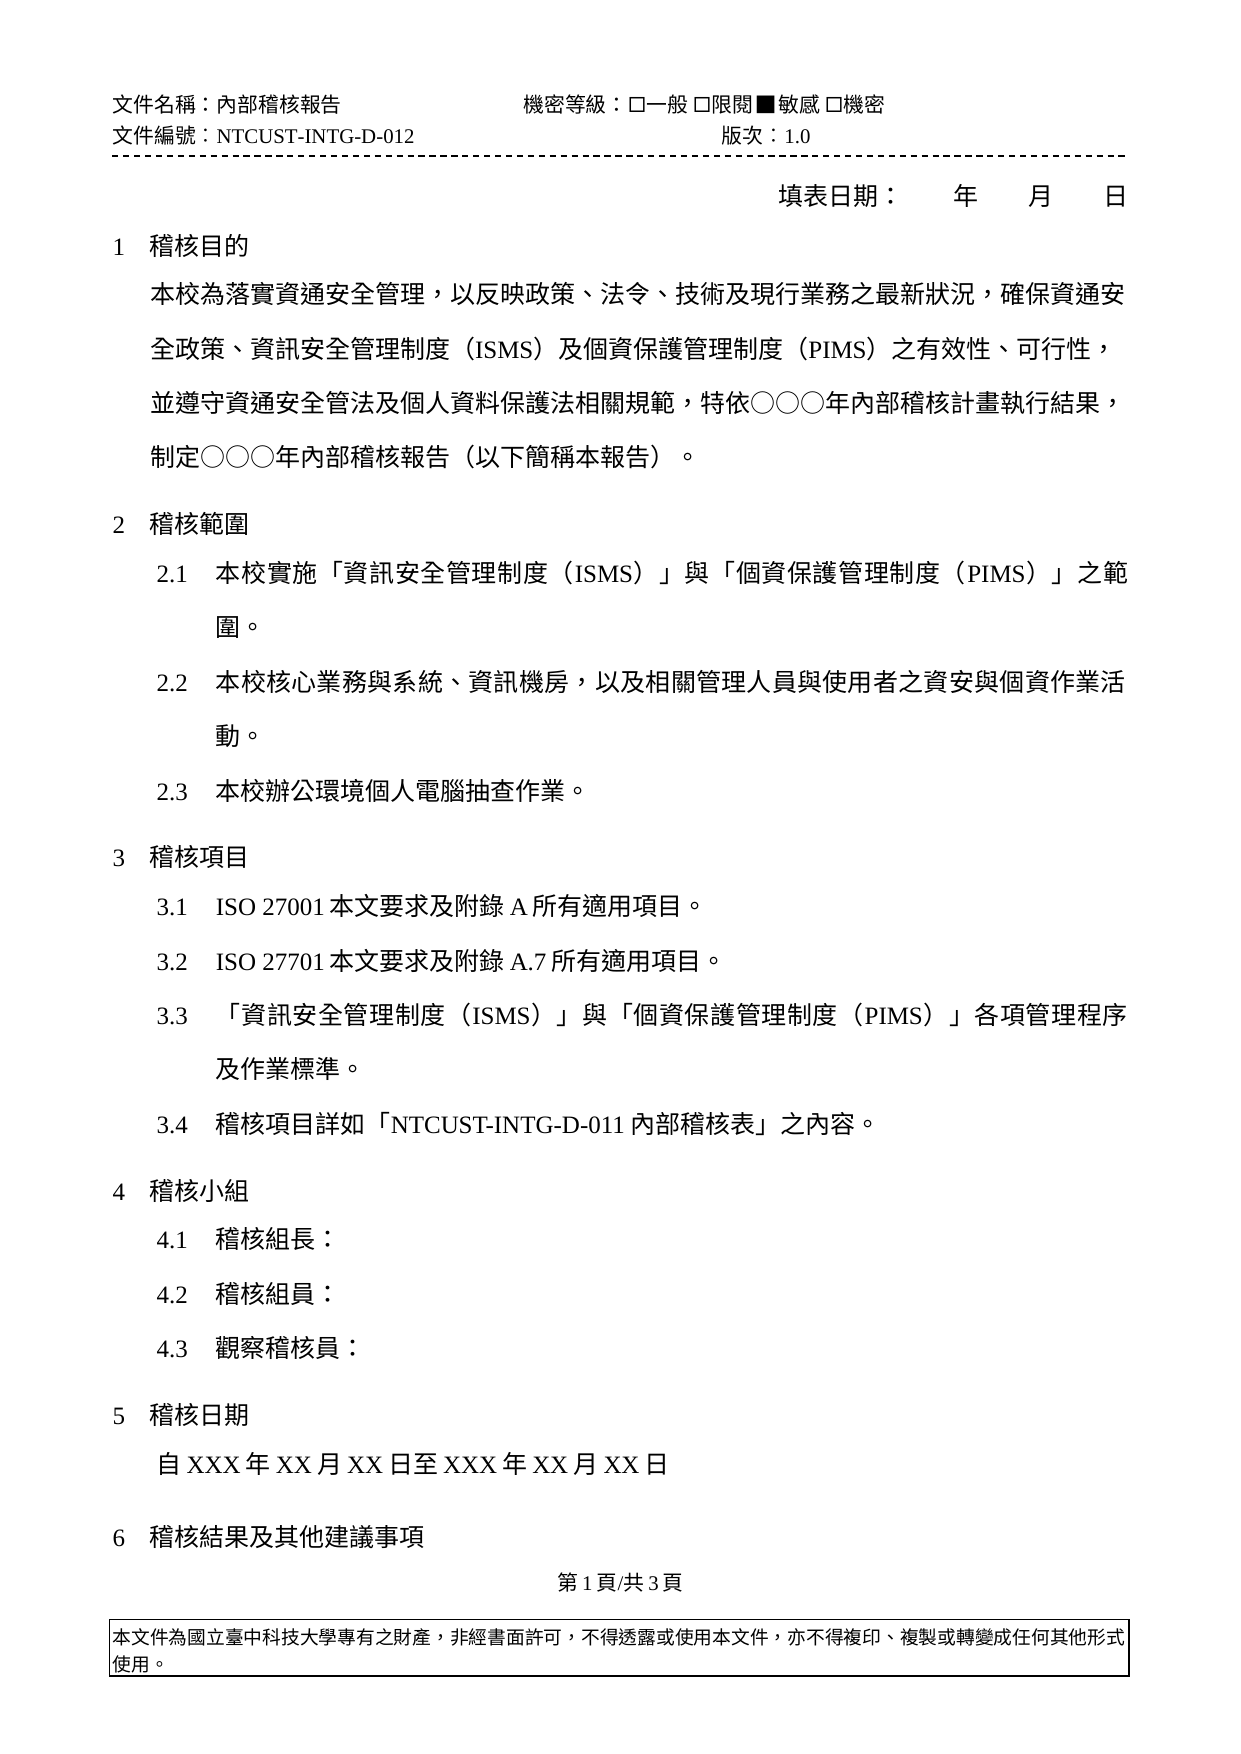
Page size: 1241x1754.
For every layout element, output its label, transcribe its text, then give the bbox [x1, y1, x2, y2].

list 本校辦公環境個人電腦抽查作業。 [156, 771, 1128, 807]
subtitle 本校為落實資通安全管理，以反映政策、法令、技術及現行業務之最新狀況，確保資通安全政策、資訊安全管理制度（ISMS）及個資保護管理制度（PIMS）之有效性、可行性，並遵守資通安全管法及個人資料保護法相關規範，特依○○○年內部稽核計畫執行結果，制定○○○年內部稽核報告（以下簡稱本報告）。 [150, 275, 1128, 474]
text 填表日期： 年 月 日 [112, 176, 1128, 213]
list 本校實施「資訊安全管理制度（ISMS）」與「個資保護管理制度（PIMS）」之範圍。 [156, 553, 1128, 644]
list 稽核組長： [156, 1220, 1128, 1256]
list 稽核組員： [156, 1274, 1128, 1310]
subtitle 稽核小組 [112, 1171, 1128, 1207]
list ISO 27001本文要求及附錄A所有適用項目。 [156, 887, 1128, 923]
list 觀察稽核員： [156, 1328, 1128, 1365]
text 自XXX年XX月XX日至XXX年XX月XX日 [112, 1444, 1128, 1480]
subtitle 稽核結果及其他建議事項 [112, 1517, 1128, 1553]
subtitle 稽核日期 [112, 1395, 1128, 1432]
list 本校核心業務與系統、資訊機房，以及相關管理人員與使用者之資安與個資作業活動。 [156, 662, 1128, 753]
subtitle 稽核項目 [112, 838, 1128, 874]
list ISO 27701本文要求及附錄A.7所有適用項目。 [156, 941, 1128, 977]
list 「資訊安全管理制度（ISMS）」與「個資保護管理制度（PIMS）」各項管理程序及作業標準。 [156, 995, 1128, 1086]
subtitle 稽核目的 [112, 226, 1128, 262]
subtitle 稽核範圍 [112, 505, 1128, 541]
list 稽核項目詳如「NTCUST-INTG-D-011內部稽核表」之內容。 [156, 1104, 1128, 1140]
